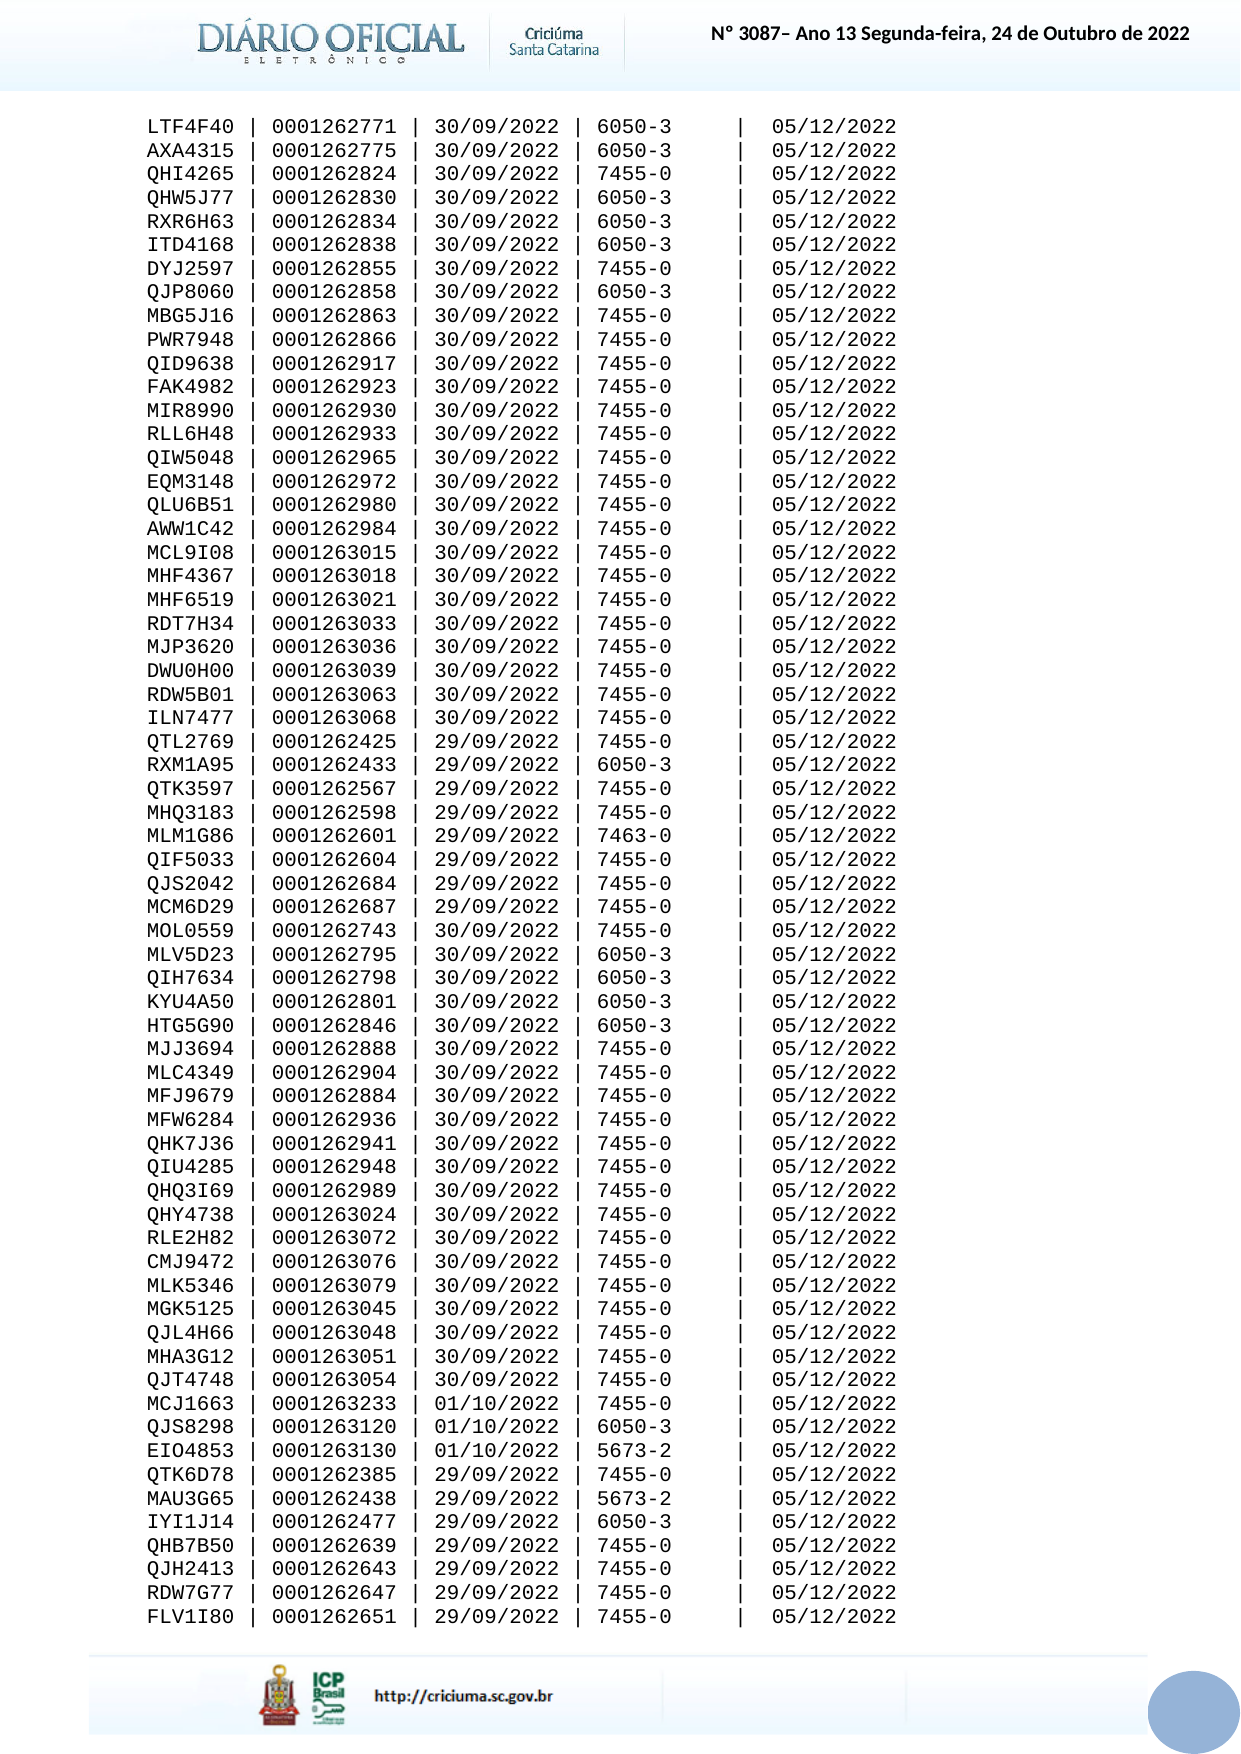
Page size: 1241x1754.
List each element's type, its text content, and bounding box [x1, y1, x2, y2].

text AWW1C42 | 0001262984 | 30/09/2022 | 7455-0 | 05/12/2022 [59, 518, 1167, 542]
text LTF4F40 | 0001262771 | 30/09/2022 | 6050-3 | 05/12/2022 [59, 116, 1167, 140]
text DYJ2597 | 0001262855 | 30/09/2022 | 7455-0 | 05/12/2022 [59, 258, 1167, 282]
text QIU4285 | 0001262948 | 30/09/2022 | 7455-0 | 05/12/2022 [59, 1156, 1167, 1180]
text ILN7477 | 0001263068 | 30/09/2022 | 7455-0 | 05/12/2022 [59, 707, 1167, 731]
text MCJ1663 | 0001263233 | 01/10/2022 | 7455-0 | 05/12/2022 [59, 1393, 1167, 1417]
text MGK5125 | 0001263045 | 30/09/2022 | 7455-0 | 05/12/2022 [59, 1298, 1167, 1322]
text QID9638 | 0001262917 | 30/09/2022 | 7455-0 | 05/12/2022 [59, 352, 1167, 376]
text QHY4738 | 0001263024 | 30/09/2022 | 7455-0 | 05/12/2022 [59, 1204, 1167, 1227]
text MHF4367 | 0001263018 | 30/09/2022 | 7455-0 | 05/12/2022 [59, 565, 1167, 589]
text RLL6H48 | 0001262933 | 30/09/2022 | 7455-0 | 05/12/2022 [59, 423, 1167, 447]
text KYU4A50 | 0001262801 | 30/09/2022 | 6050-3 | 05/12/2022 [59, 991, 1167, 1014]
text QJT4748 | 0001263054 | 30/09/2022 | 7455-0 | 05/12/2022 [59, 1369, 1167, 1393]
text QHQ3I69 | 0001262989 | 30/09/2022 | 7455-0 | 05/12/2022 [59, 1180, 1167, 1204]
text ITD4168 | 0001262838 | 30/09/2022 | 6050-3 | 05/12/2022 [59, 234, 1167, 258]
text MHF6519 | 0001263021 | 30/09/2022 | 7455-0 | 05/12/2022 [59, 589, 1167, 613]
text CMJ9472 | 0001263076 | 30/09/2022 | 7455-0 | 05/12/2022 [59, 1251, 1167, 1275]
text MJJ3694 | 0001262888 | 30/09/2022 | 7455-0 | 05/12/2022 [59, 1038, 1167, 1062]
text QIF5033 | 0001262604 | 29/09/2022 | 7455-0 | 05/12/2022 [59, 849, 1167, 873]
text RLE2H82 | 0001263072 | 30/09/2022 | 7455-0 | 05/12/2022 [59, 1227, 1167, 1251]
text AXA4315 | 0001262775 | 30/09/2022 | 6050-3 | 05/12/2022 [59, 140, 1167, 163]
text DWU0H00 | 0001263039 | 30/09/2022 | 7455-0 | 05/12/2022 [59, 660, 1167, 683]
text QIW5048 | 0001262965 | 30/09/2022 | 7455-0 | 05/12/2022 [59, 447, 1167, 471]
text MAU3G65 | 0001262438 | 29/09/2022 | 5673-2 | 05/12/2022 [59, 1487, 1167, 1511]
text IYI1J14 | 0001262477 | 29/09/2022 | 6050-3 | 05/12/2022 [59, 1511, 1167, 1535]
text EIO4853 | 0001263130 | 01/10/2022 | 5673-2 | 05/12/2022 [59, 1440, 1167, 1464]
text MLM1G86 | 0001262601 | 29/09/2022 | 7463-0 | 05/12/2022 [59, 825, 1167, 849]
text MHQ3183 | 0001262598 | 29/09/2022 | 7455-0 | 05/12/2022 [59, 802, 1167, 825]
text QHI4265 | 0001262824 | 30/09/2022 | 7455-0 | 05/12/2022 [59, 163, 1167, 187]
text MJP3620 | 0001263036 | 30/09/2022 | 7455-0 | 05/12/2022 [59, 636, 1167, 660]
text RXM1A95 | 0001262433 | 29/09/2022 | 6050-3 | 05/12/2022 [59, 754, 1167, 778]
text QHB7B50 | 0001262639 | 29/09/2022 | 7455-0 | 05/12/2022 [59, 1535, 1167, 1558]
text RDW7G77 | 0001262647 | 29/09/2022 | 7455-0 | 05/12/2022 [59, 1582, 1167, 1606]
text QLU6B51 | 0001262980 | 30/09/2022 | 7455-0 | 05/12/2022 [59, 494, 1167, 518]
text FAK4982 | 0001262923 | 30/09/2022 | 7455-0 | 05/12/2022 [59, 376, 1167, 400]
text QIH7634 | 0001262798 | 30/09/2022 | 6050-3 | 05/12/2022 [59, 967, 1167, 991]
text QJS8298 | 0001263120 | 01/10/2022 | 6050-3 | 05/12/2022 [59, 1417, 1167, 1440]
text MBG5J16 | 0001262863 | 30/09/2022 | 7455-0 | 05/12/2022 [59, 305, 1167, 329]
text RDT7H34 | 0001263033 | 30/09/2022 | 7455-0 | 05/12/2022 [59, 613, 1167, 636]
text QJH2413 | 0001262643 | 29/09/2022 | 7455-0 | 05/12/2022 [59, 1558, 1167, 1582]
text QJL4H66 | 0001263048 | 30/09/2022 | 7455-0 | 05/12/2022 [59, 1322, 1167, 1346]
text MLC4349 | 0001262904 | 30/09/2022 | 7455-0 | 05/12/2022 [59, 1062, 1167, 1086]
text QTL2769 | 0001262425 | 29/09/2022 | 7455-0 | 05/12/2022 [59, 731, 1167, 754]
text QTK3597 | 0001262567 | 29/09/2022 | 7455-0 | 05/12/2022 [59, 778, 1167, 802]
text QHW5J77 | 0001262830 | 30/09/2022 | 6050-3 | 05/12/2022 [59, 187, 1167, 211]
text MIR8990 | 0001262930 | 30/09/2022 | 7455-0 | 05/12/2022 [59, 400, 1167, 423]
text QJP8060 | 0001262858 | 30/09/2022 | 6050-3 | 05/12/2022 [59, 282, 1167, 305]
text MFW6284 | 0001262936 | 30/09/2022 | 7455-0 | 05/12/2022 [59, 1109, 1167, 1133]
text QHK7J36 | 0001262941 | 30/09/2022 | 7455-0 | 05/12/2022 [59, 1133, 1167, 1156]
text RXR6H63 | 0001262834 | 30/09/2022 | 6050-3 | 05/12/2022 [59, 211, 1167, 234]
text MOL0559 | 0001262743 | 30/09/2022 | 7455-0 | 05/12/2022 [59, 920, 1167, 944]
text QJS2042 | 0001262684 | 29/09/2022 | 7455-0 | 05/12/2022 [59, 873, 1167, 896]
text PWR7948 | 0001262866 | 30/09/2022 | 7455-0 | 05/12/2022 [59, 329, 1167, 352]
text RDW5B01 | 0001263063 | 30/09/2022 | 7455-0 | 05/12/2022 [59, 683, 1167, 707]
text MLV5D23 | 0001262795 | 30/09/2022 | 6050-3 | 05/12/2022 [59, 944, 1167, 967]
text MCM6D29 | 0001262687 | 29/09/2022 | 7455-0 | 05/12/2022 [59, 896, 1167, 920]
text MLK5346 | 0001263079 | 30/09/2022 | 7455-0 | 05/12/2022 [59, 1275, 1167, 1298]
text MCL9I08 | 0001263015 | 30/09/2022 | 7455-0 | 05/12/2022 [59, 542, 1167, 565]
text FLV1I80 | 0001262651 | 29/09/2022 | 7455-0 | 05/12/2022 [59, 1606, 1167, 1629]
text MHA3G12 | 0001263051 | 30/09/2022 | 7455-0 | 05/12/2022 [59, 1346, 1167, 1369]
text MFJ9679 | 0001262884 | 30/09/2022 | 7455-0 | 05/12/2022 [59, 1086, 1167, 1109]
text QTK6D78 | 0001262385 | 29/09/2022 | 7455-0 | 05/12/2022 [59, 1464, 1167, 1487]
text EQM3148 | 0001262972 | 30/09/2022 | 7455-0 | 05/12/2022 [59, 471, 1167, 494]
text HTG5G90 | 0001262846 | 30/09/2022 | 6050-3 | 05/12/2022 [59, 1014, 1167, 1038]
